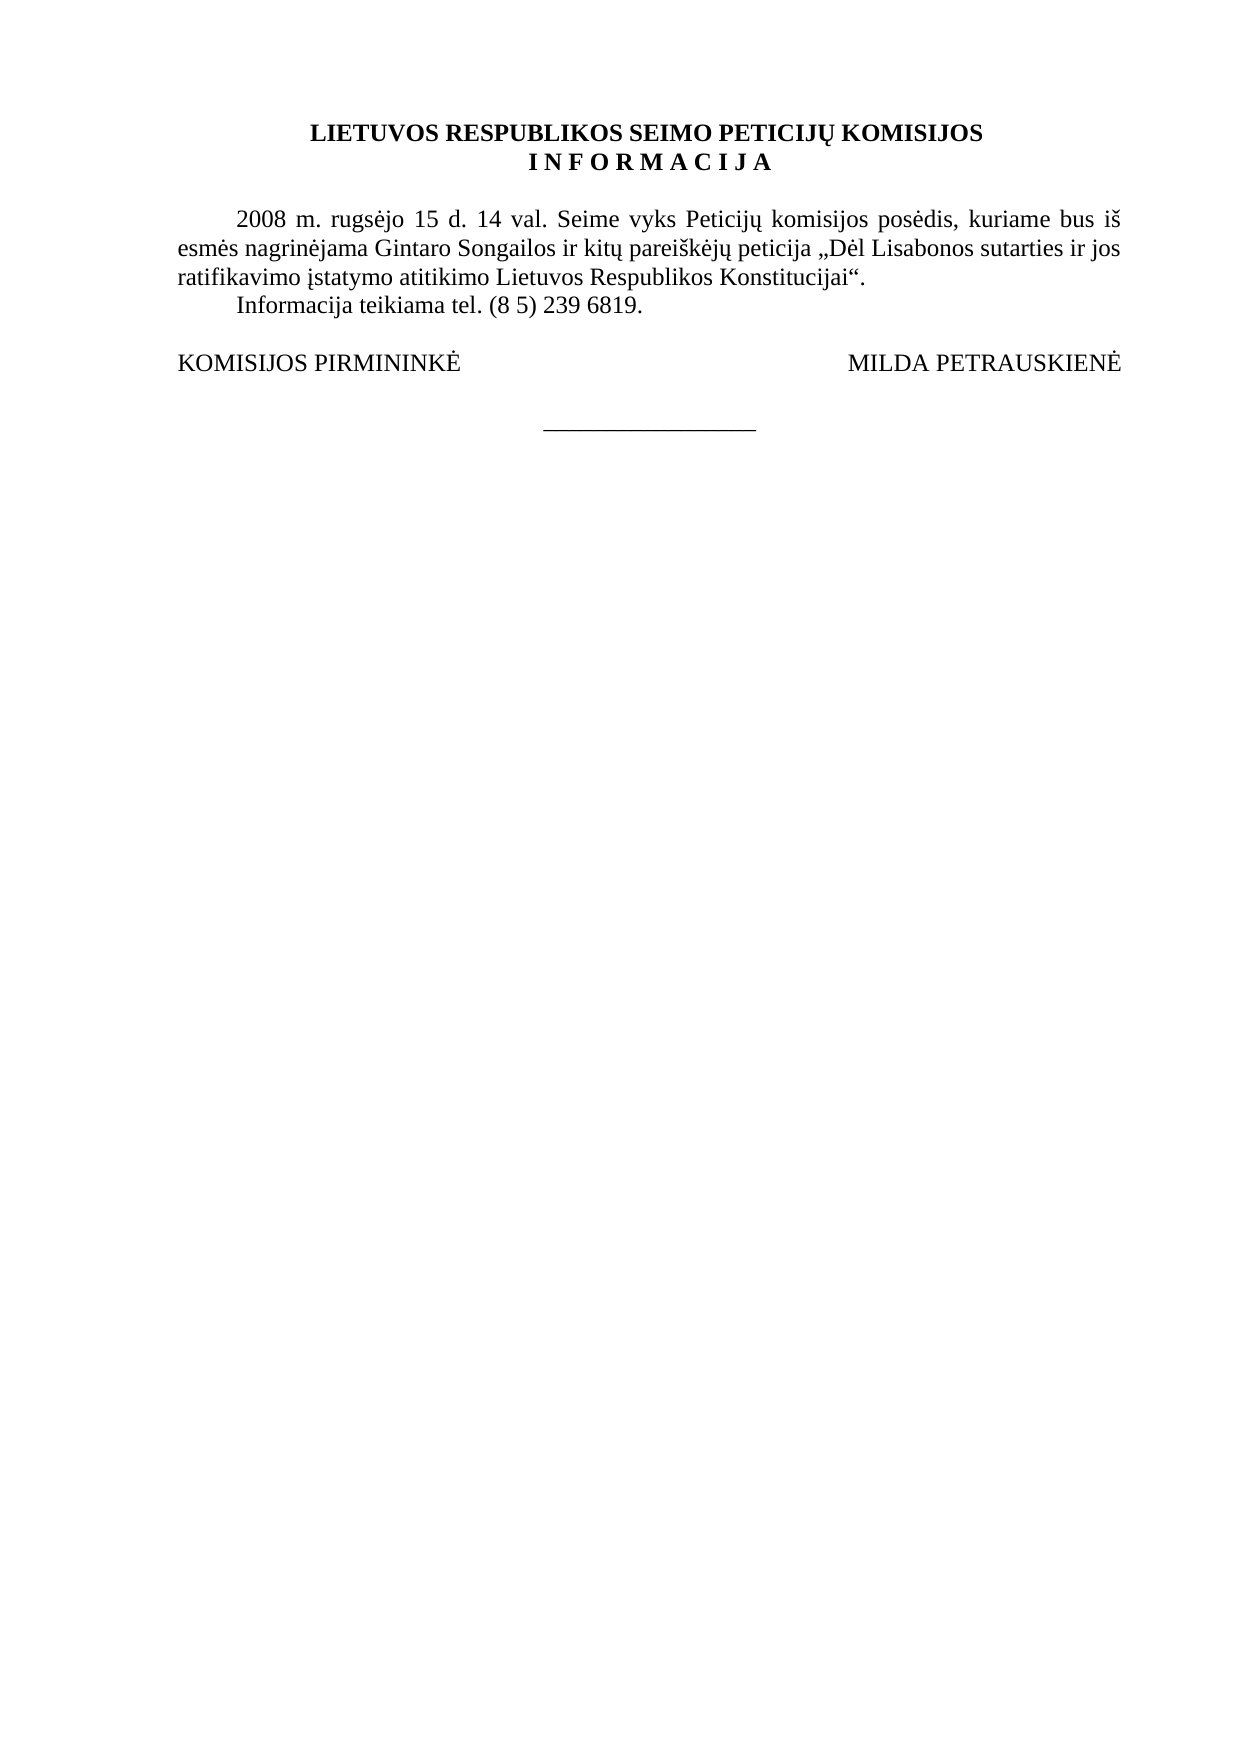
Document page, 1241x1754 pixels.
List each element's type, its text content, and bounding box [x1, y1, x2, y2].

text 2008 m. rugsėjo 15 d. 14 val. Seime vyks Peticijų komisijos posėdis, kuriame bus iš esmės nagrinėjama Gintaro Songailos ir kitų pareiškėjų peticija „Dėl Lisabonos sutarties ir jos ratifikavimo įstatymo atitikimo Lietuvos Respublikos Konstitucijai“. [177, 204, 1122, 291]
text LIETUVOS RESPUBLIKOS SEIMO PETICIJŲ KOMISIJOS [177, 118, 1122, 147]
text _________________ [177, 406, 1122, 434]
text Informacija teikiama tel. (8 5) 239 6819. [177, 291, 1122, 319]
text INFORMACIJA [177, 147, 1122, 176]
text KOMISIJOS PIRMININKĖ MILDA PETRAUSKIENĖ [177, 348, 1122, 377]
